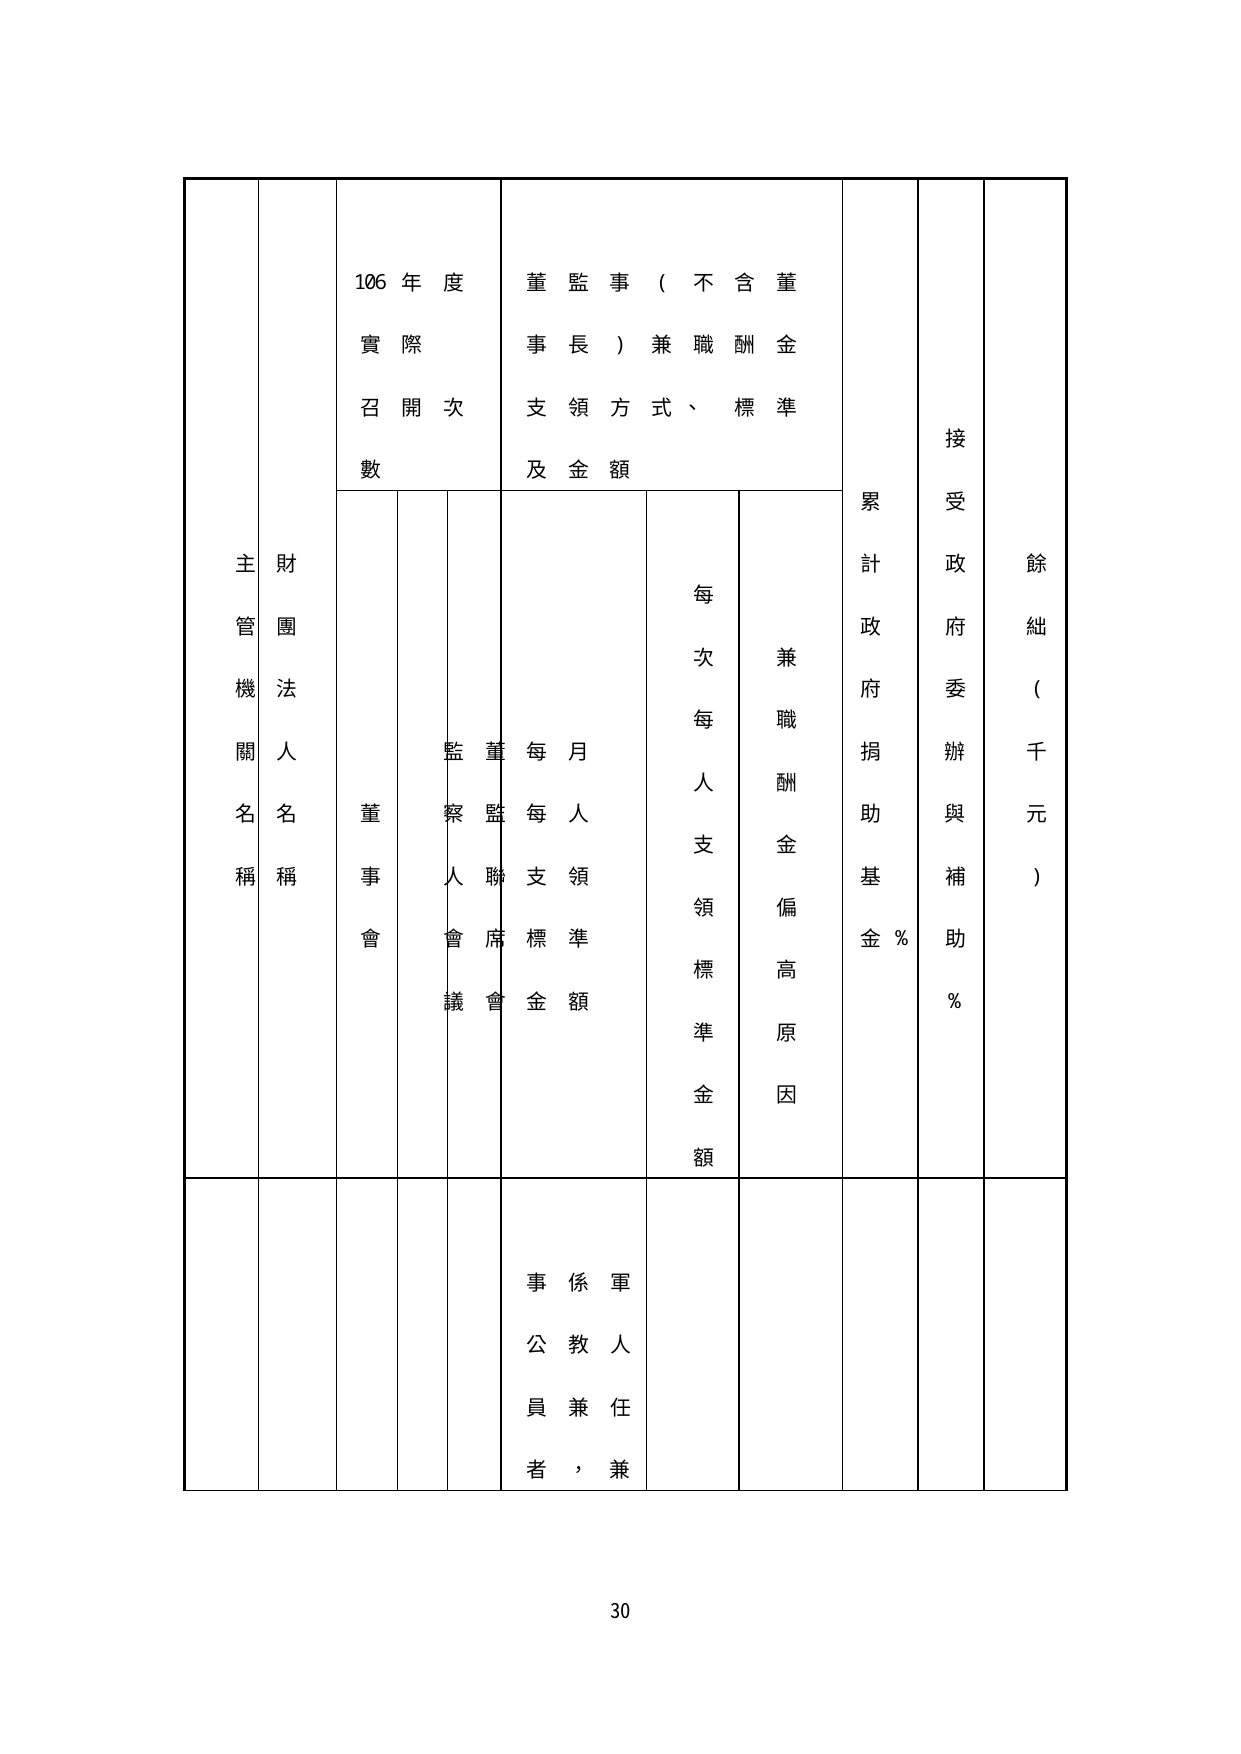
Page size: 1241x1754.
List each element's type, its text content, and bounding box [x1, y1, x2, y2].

table_cell [448, 1179, 500, 1490]
table_cell 董事會 [337, 491, 397, 1177]
table_cell 兼職酬金偏高原因 [740, 491, 842, 1177]
table_cell [398, 1179, 447, 1490]
table_header 主管機關名稱 [186, 180, 258, 1177]
table_header 106年度實際 召開次數 [337, 180, 500, 490]
table_cell [337, 1179, 397, 1490]
table_cell 每次每人支領標準金額 [647, 491, 738, 1177]
table_cell [186, 1179, 258, 1490]
table_header 累計政府捐助基金% [843, 180, 917, 1177]
table_cell [259, 1179, 336, 1490]
table_header 餘絀(千元) [985, 180, 1065, 1177]
table_cell [843, 1179, 917, 1490]
table_header 財團法人名稱 [259, 180, 336, 1177]
table_cell [919, 1179, 983, 1490]
table_cell 董監聯席會 [448, 491, 500, 1177]
table_header 董監事(不含董事長)兼職酬金支領方式、標準及金額 [502, 180, 842, 490]
table_cell 每月每人支領標準金額 [502, 491, 646, 1177]
table_cell [647, 1179, 738, 1490]
table_cell 監察人會議 [398, 491, 447, 1177]
table_cell [740, 1179, 842, 1490]
table_cell 事係軍公教人員兼任者，兼 [502, 1179, 646, 1490]
table_cell [985, 1179, 1065, 1490]
table_header 接受政府委辦與補助% [919, 180, 983, 1177]
